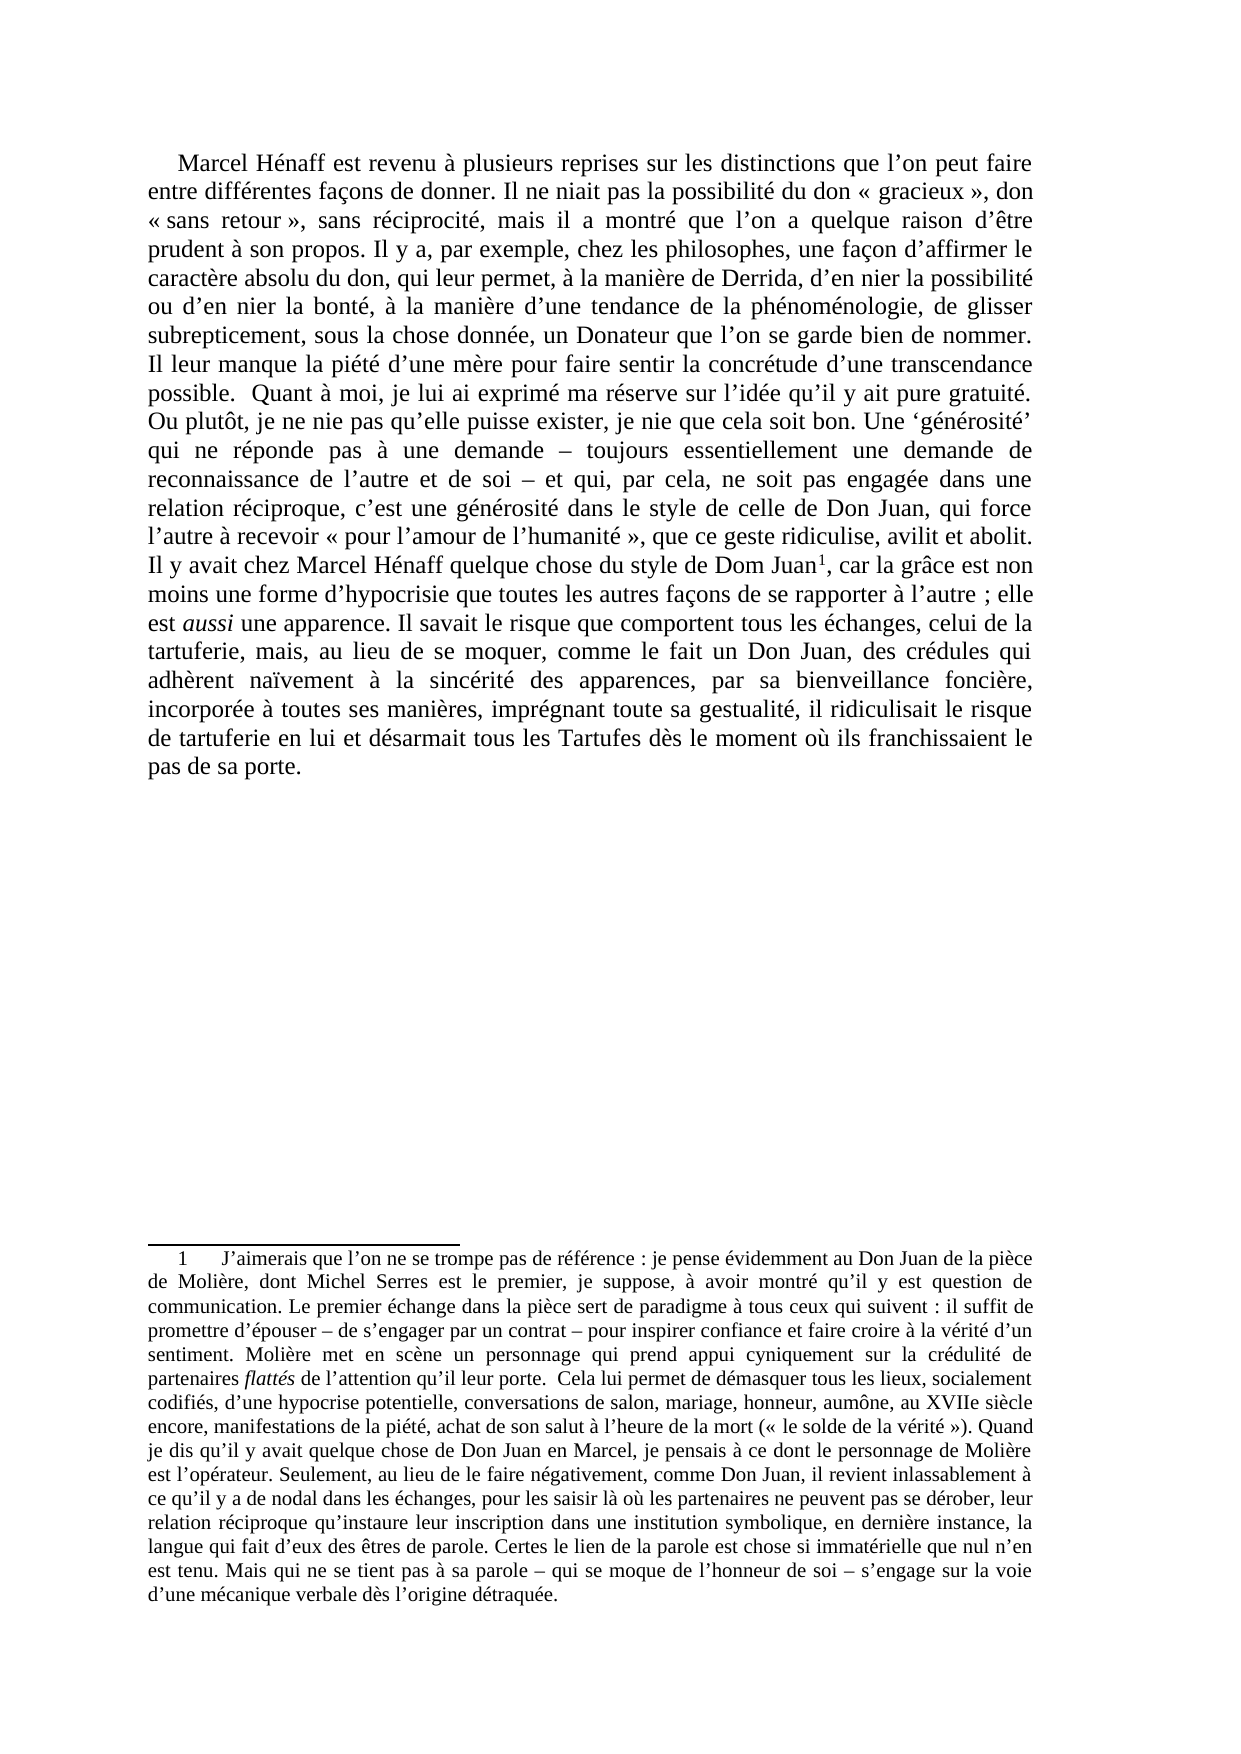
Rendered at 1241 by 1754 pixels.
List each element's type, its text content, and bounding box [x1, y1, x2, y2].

text J’aimerais que l’on ne se trompe pas de référence : je pense évidemment au Don Juan de la pièce de Molière, dont Michel Serres est le premier, je suppose, à avoir montré qu’il y est question de communication. Le premier échange dans la pièce sert de paradigme à tous ceux qui suivent : il suffit de promettre d’épouser – de s’engager par un contrat – pour inspirer confiance et faire croire à la vérité d’un sentiment. Molière met en scène un personnage qui prend appui cyniquement sur la crédulité de partenaires flattés de l’attention qu’il leur porte. Cela lui permet de démasquer tous les lieux, socialement codifiés, d’une hypocrise potentielle, conversations de salon, mariage, honneur, aumône, au XVIIe siècle encore, manifestations de la piété, achat de son salut à l’heure de la mort (« le solde de la vérité »). Quand je dis qu’il y avait quelque chose de Don Juan en Marcel, je pensais à ce dont le personnage de Molière est l’opérateur. Seulement, au lieu de le faire négativement, comme Don Juan, il revient inlassablement à ce qu’il y a de nodal dans les échanges, pour les saisir là où les partenaires ne peuvent pas se dérober, leur relation réciproque qu’instaure leur inscription dans une institution symbolique, en dernière instance, la langue qui fait d’eux des êtres de parole. Certes le lien de la parole est chose si immatérielle que nul n’en est tenu. Mais qui ne se tient pas à sa parole – qui se moque de l’honneur de soi – s’engage sur la voie d’une mécanique verbale dès l’origine détraquée. [148, 1245, 1033, 1606]
text Marcel Hénaff est revenu à plusieurs reprises sur les distinctions que l’on peut faire entre différentes façons de donner. Il ne niait pas la possibilité du don « gracieux », don « sans retour », sans réciprocité, mais il a montré que l’on a quelque raison d’être prudent à son propos. Il y a, par exemple, chez les philosophes, une façon d’affirmer le caractère absolu du don, qui leur permet, à la manière de Derrida, d’en nier la possibilité ou d’en nier la bonté, à la manière d’une tendance de la phénoménologie, de glisser subrepticement, sous la chose donnée, un Donateur que l’on se garde bien de nommer. Il leur manque la piété d’une mère pour faire sentir la concrétude d’une transcendance possible. Quant à moi, je lui ai exprimé ma réserve sur l’idée qu’il y ait pure gratuité. Ou plutôt, je ne nie pas qu’elle puisse exister, je nie que cela soit bon. Une ‘générosité’ qui ne réponde pas à une demande – toujours essentiellement une demande de reconnaissance de l’autre et de soi – et qui, par cela, ne soit pas engagée dans une relation réciproque, c’est une générosité dans le style de celle de Don Juan, qui force l’autre à recevoir « pour l’amour de l’humanité », que ce geste ridiculise, avilit et abolit. Il y avait chez Marcel Hénaff quelque chose du style de Dom Juan, car la grâce est non moins une forme d’hypocrisie que toutes les autres façons de se rapporter à l’autre ; elle est aussi une apparence. Il savait le risque que comportent tous les échanges, celui de la tartuferie, mais, au lieu de se moquer, comme le fait un Don Juan, des crédules qui adhèrent naïvement à la sincérité des apparences, par sa bienveillance foncière, incorporée à toutes ses manières, imprégnant toute sa gestualité, il ridiculisait le risque de tartuferie en lui et désarmait tous les Tartufes dès le moment où ils franchissaient le pas de sa porte. [148, 148, 1033, 780]
